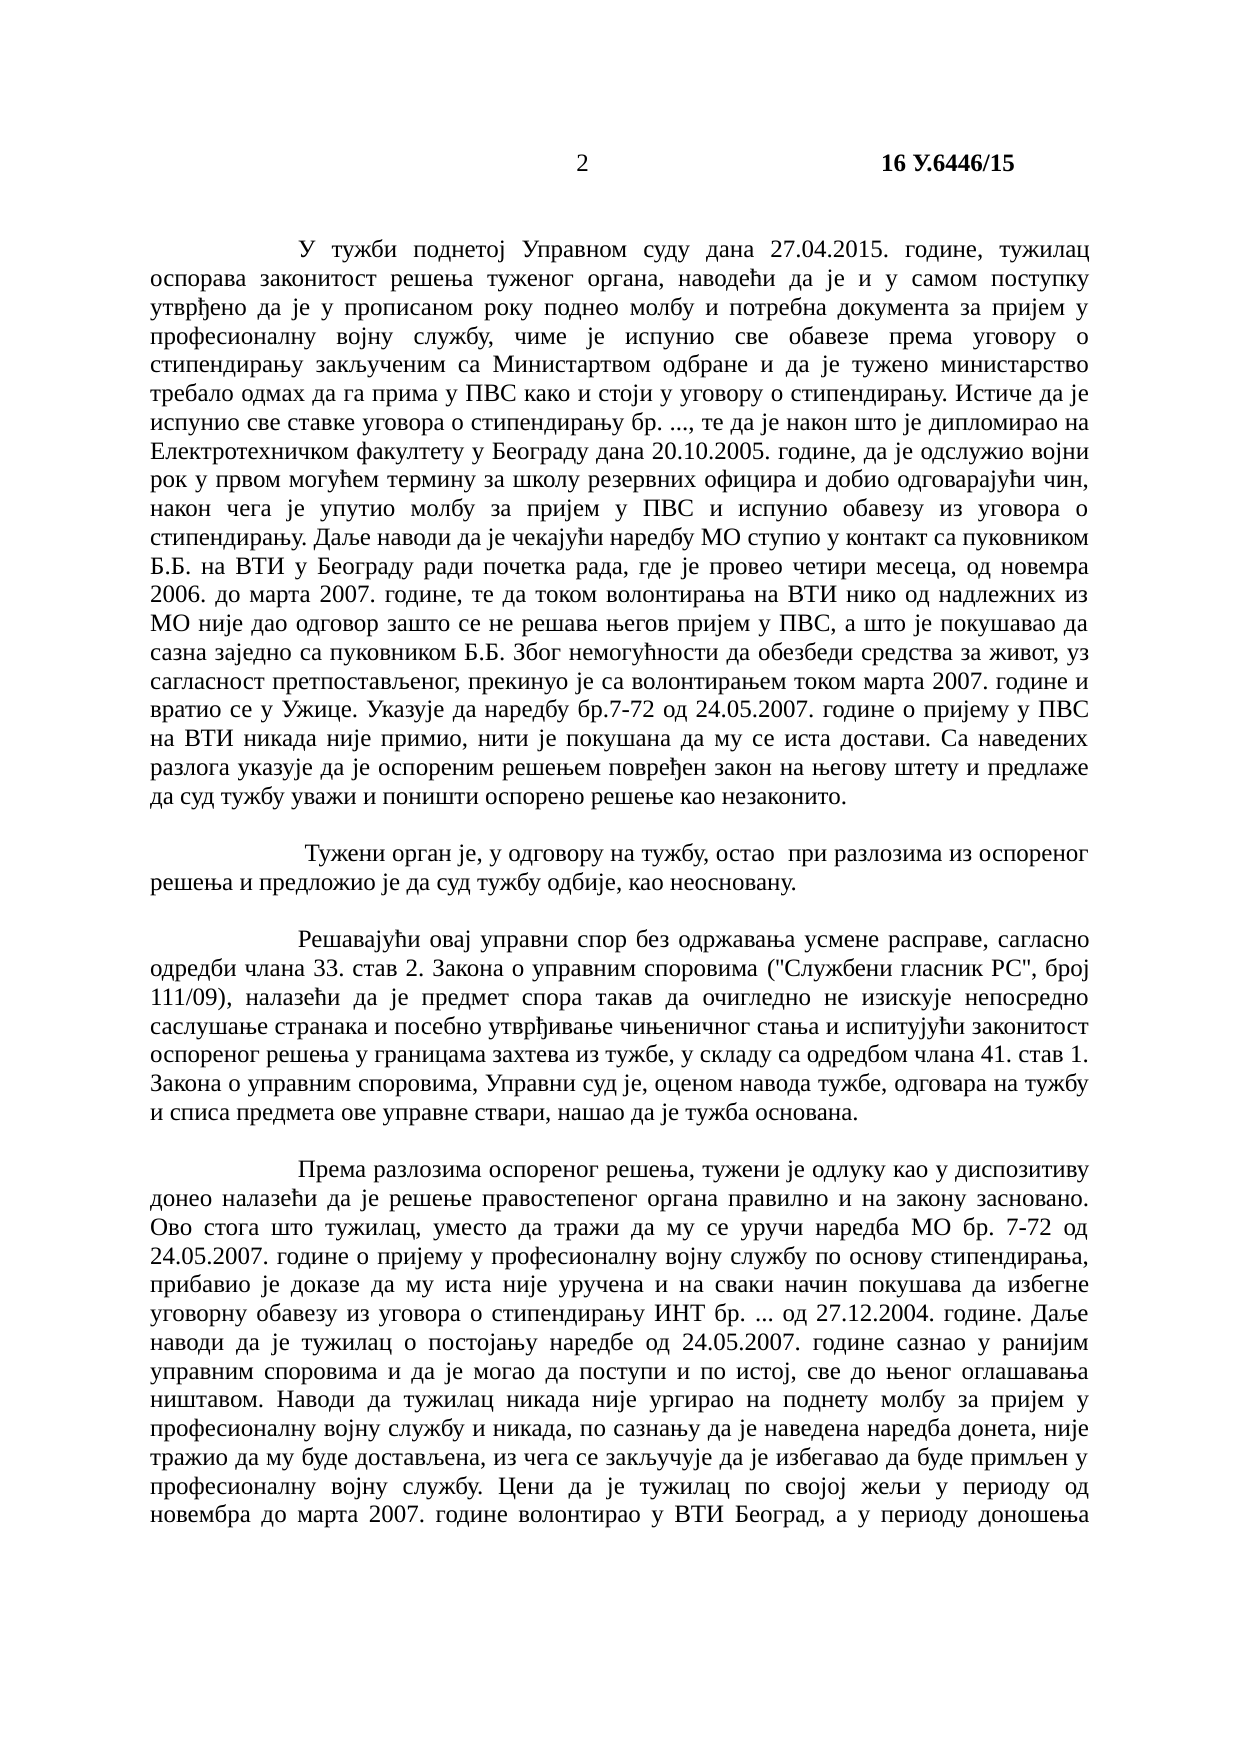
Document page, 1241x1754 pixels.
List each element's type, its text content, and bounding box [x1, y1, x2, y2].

text Решавајући овај управни спор без одржавања усмене расправе, сагласно одредби члана 33. став 2. Закона о управним споровима (''Службени гласник РС'', број 111/09), налазећи да је предмет спора такав да очигледно не изискује непосредно саслушање странака и посебно утврђивање чињеничног стања и испитујући законитост оспореног решења у границама захтева из тужбе, у складу са одредбом члана 41. став 1. Закона о управним споровима, Управни суд је, оценом навода тужбе, одговара на тужбу и списа предмета ове управне ствари, нашао да је тужба основана. [150, 924, 1090, 1126]
text Тужени орган је, у одговору на тужбу, остао при разлозима из оспореног решења и предложио је да суд тужбу одбије, као неосновану. [150, 838, 1090, 896]
text Према разлозима оспореног решења, тужени је одлуку као у диспозитиву донео налазећи да је решење правостепеног органа правилно и на закону засновано. Ово стога што тужилац, уместо да тражи да му се уручи наредба МО бр. 7-72 од 24.05.2007. године о пријему у професионалну војну службу по основу стипендирања, прибавио је доказе да му иста није уручена и на сваки начин покушава да избегне уговорну обавезу из уговора о стипендирању ИНТ бр. ... од 27.12.2004. године. Даље наводи да је тужилац о постојању наредбе од 24.05.2007. године сазнао у ранијим управним споровима и да је могао да поступи и по истој, све до њеног оглашавања ништавом. Наводи да тужилац никада није ургирао на поднету молбу за пријем у професионалну војну службу и никада, по сазнању да је наведена наредба донета, није тражио да му буде достављена, из чега се закључује да је избегавао да буде примљен у професионалну војну службу. Цени да је тужилац по својој жељи у периоду од новембра до марта 2007. године волонтирао у ВТИ Београд, а у периоду доношења [150, 1154, 1090, 1528]
text У тужби поднетој Управном суду дана 27.04.2015. године, тужилац оспорава законитост решења туженог органа, наводећи да је и у самом поступку утврђено да је у прописаном року поднео молбу и потребна документа за пријем у професионалну војну службу, чиме је испунио све обавезе према уговору о стипендирању закљученим са Министартвом одбране и да је тужено министарство требало одмах да га прима у ПВС како и стоји у уговору о стипендирању. Истиче да је испунио све ставке уговора о стипендирању бр. ..., те да је након што је дипломирао на Електротехничком факултету у Београду дана 20.10.2005. године, да је одслужио војни рок у првом могућем термину за школу резервних официра и добио одговарајући чин, након чега је упутио молбу за пријем у ПВС и испунио обавезу из уговора о стипендирању. Даље наводи да је чекајући наредбу МО ступио у контакт са пуковником Б.Б. на ВТИ у Београду ради почетка рада, где је провео четири месеца, од новемра 2006. до марта 2007. године, те да током волонтирања на ВТИ нико од надлежних из МО није дао одговор зашто се не решава његов пријем у ПВС, а што је покушавао да сазна заједно са пуковником Б.Б. Због немогућности да обезбеди средства за живот, уз сагласност претпостављеног, прекинуо је са волонтирањем током марта 2007. године и вратио се у Ужице. Указује да наредбу бр.7-72 од 24.05.2007. године о пријему у ПВС на ВТИ никада није примио, нити је покушана да му се иста достави. Са наведених разлога указује да је оспореним решењем повређен закон на његову штету и предлаже да суд тужбу уважи и поништи оспорено решење као незаконито. [150, 234, 1090, 809]
